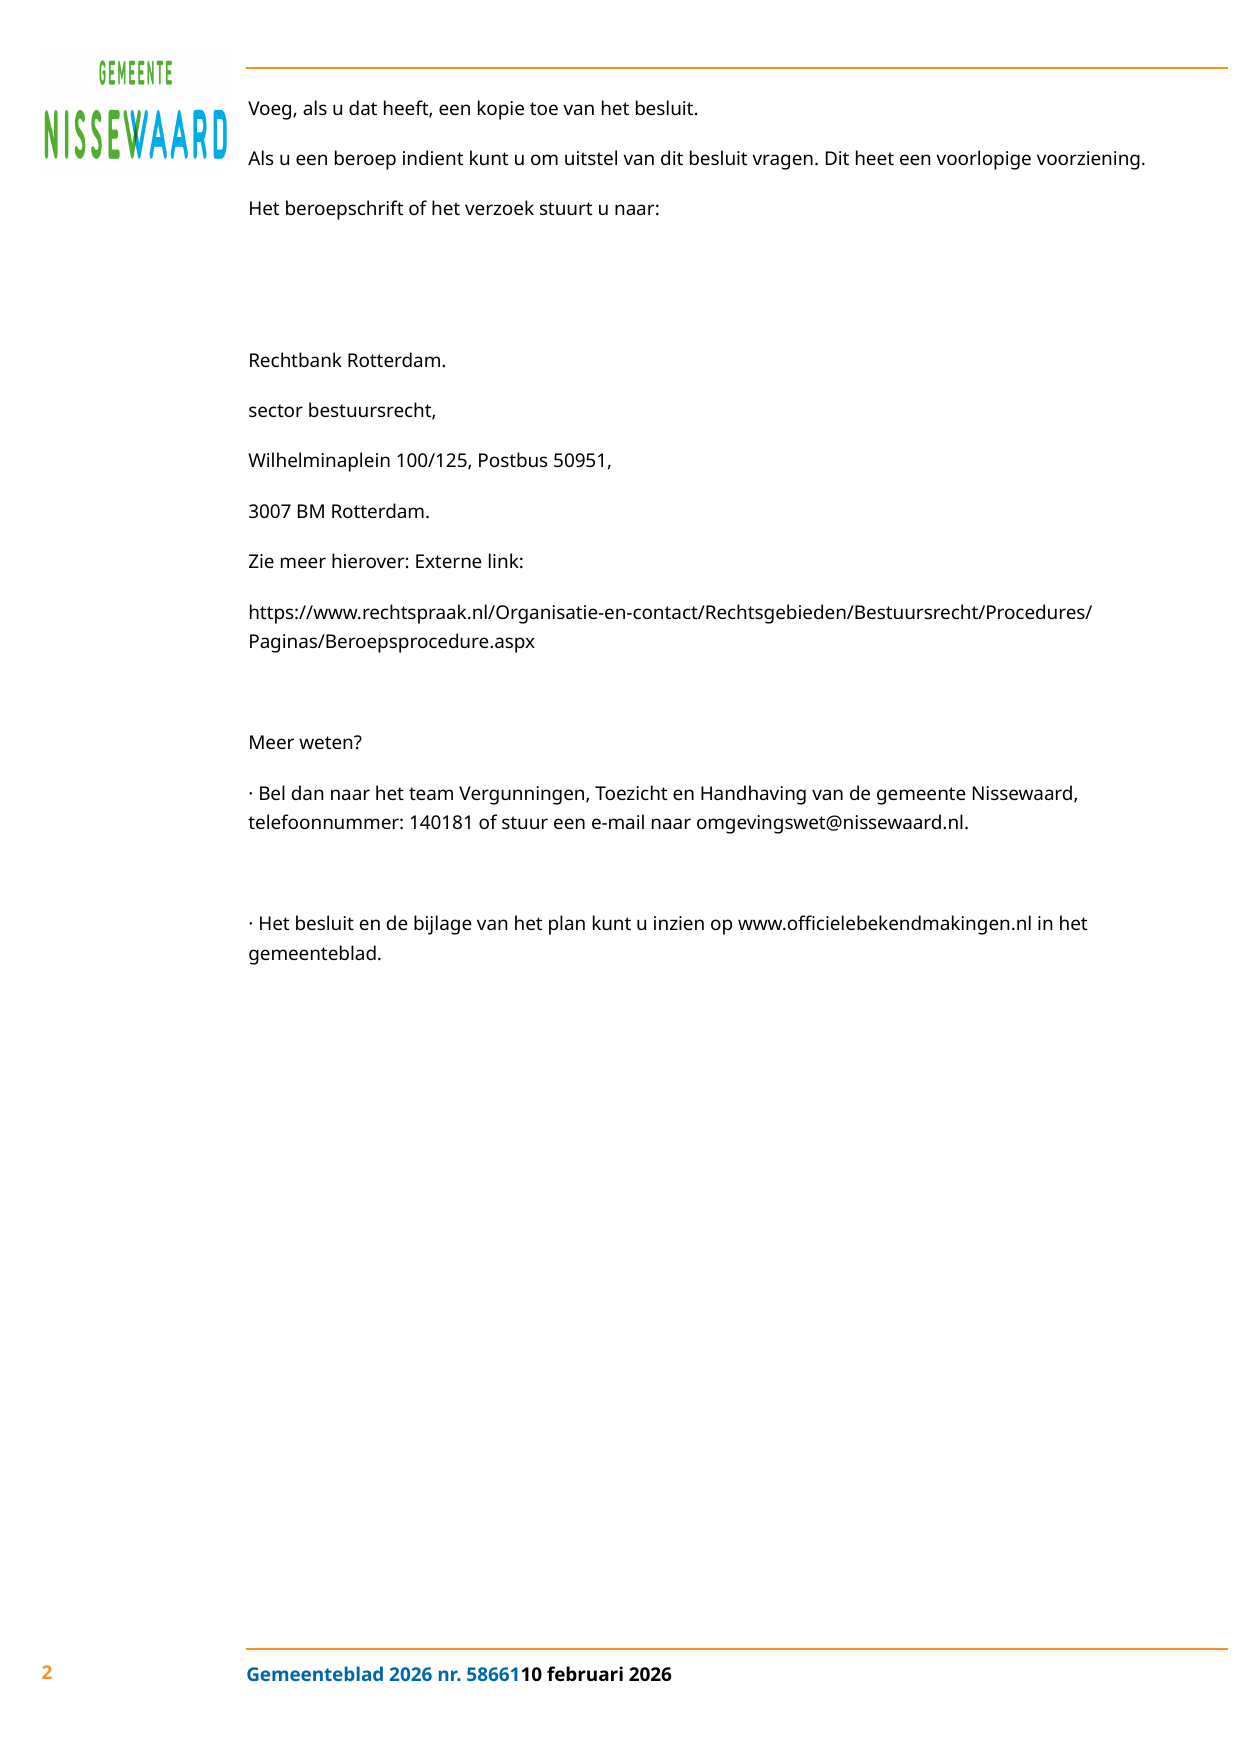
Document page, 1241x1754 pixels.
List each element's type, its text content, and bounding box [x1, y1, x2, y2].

text sector bestuursrecht, [248, 397, 1152, 423]
text · Het besluit en de bijlage van het plan kunt u inzien op www.officielebekendmakingen.nl in het gemeenteblad. [248, 910, 1152, 966]
picture [41, 47, 231, 172]
text Zie meer hierover: Externe link: [248, 548, 1152, 574]
text · Bel dan naar het team Vergunningen, Toezicht en Handhaving van de gemeente Nissewaard, telefoonnummer: 140181 of stuur een e-mail naar omgevingswet@nissewaard.nl. [248, 780, 1152, 835]
text Het beroepschrift of het verzoek stuurt u naar: [248, 196, 1152, 221]
text Wilhelminaplein 100/125, Postbus 50951, [248, 448, 1152, 473]
text Als u een beroep indient kunt u om uitstel van dit besluit vragen. Dit heet een voorlopige voorziening. [248, 145, 1152, 171]
text Rechtbank Rotterdam. [248, 347, 1152, 373]
text Meer weten? [248, 729, 1152, 755]
text https://www.rechtspraak.nl/Organisatie-en-contact/Rechtsgebieden/Bestuursrecht/Procedures/Paginas/Beroepsprocedure.aspx [248, 599, 1152, 654]
text 3007 BM Rotterdam. [248, 498, 1152, 524]
text Voeg, als u dat heeft, een kopie toe van het besluit. [248, 95, 1152, 121]
